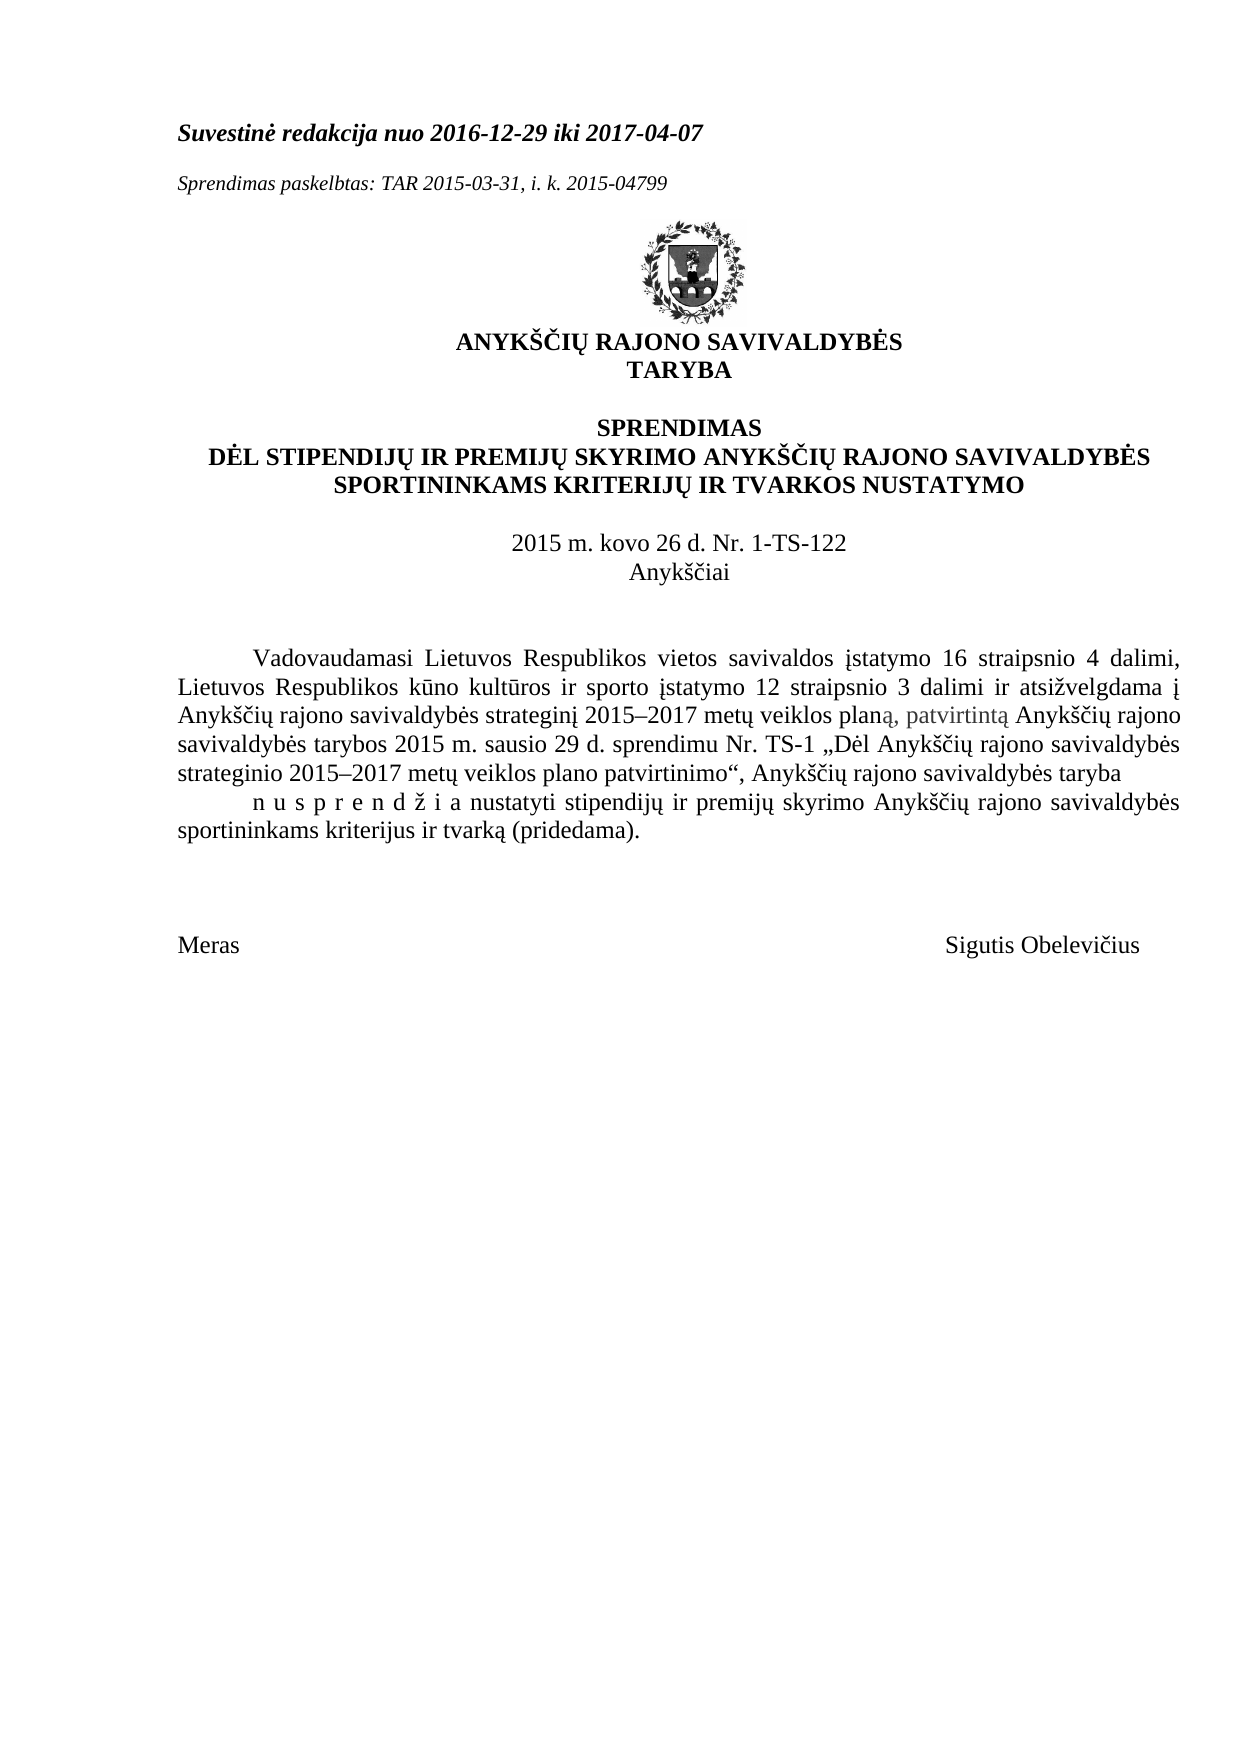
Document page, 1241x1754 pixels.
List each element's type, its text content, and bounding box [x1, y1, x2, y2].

text 2015 m. kovo 26 d. Nr. 1-TS-122 [177, 528, 1181, 557]
text TARYBA [177, 356, 1181, 384]
text DĖL STIPENDIJŲ IR PREMIJŲ SKYRIMO ANYKŠČIŲ RAJONO SAVIVALDYBĖS SPORTININKAMS KRITERIJŲ IR TVARKOS NUSTATYMO [177, 442, 1181, 499]
text Vadovaudamasi Lietuvos Respublikos vietos savivaldos įstatymo 16 straipsnio 4 dalimi, Lietuvos Respublikos kūno kultūros ir sporto įstatymo 12 straipsnio 3 dalimi ir atsižvelgdama į Anykščių rajono savivaldybės strateginį 2015–2017 metų veiklos planą, patvirtintą Anykščių rajono savivaldybės tarybos 2015 m. sausio 29 d. sprendimu Nr. TS-1 „Dėl Anykščių rajono savivaldybės strateginio 2015–2017 metų veiklos plano patvirtinimo“, Anykščių rajono savivaldybės taryba [177, 643, 1181, 787]
text SPRENDIMAS [177, 413, 1181, 442]
text Meras Sigutis Obelevičius [177, 931, 1181, 959]
text Suvestinė redakcija nuo 2016-12-29 iki 2017-04-07 [177, 118, 1181, 147]
text Anykščiai [177, 557, 1181, 586]
text Sprendimas paskelbtas: TAR 2015-03-31, i. k. 2015-04799 [177, 171, 1181, 195]
text n u s p r e n d ž i a nustatyti stipendijų ir premijų skyrimo Anykščių rajono savivaldybės sportininkams kriterijus ir tvarką (pridedama). [177, 787, 1181, 844]
text ANYKŠČIŲ RAJONO SAVIVALDYBĖS [177, 327, 1181, 356]
